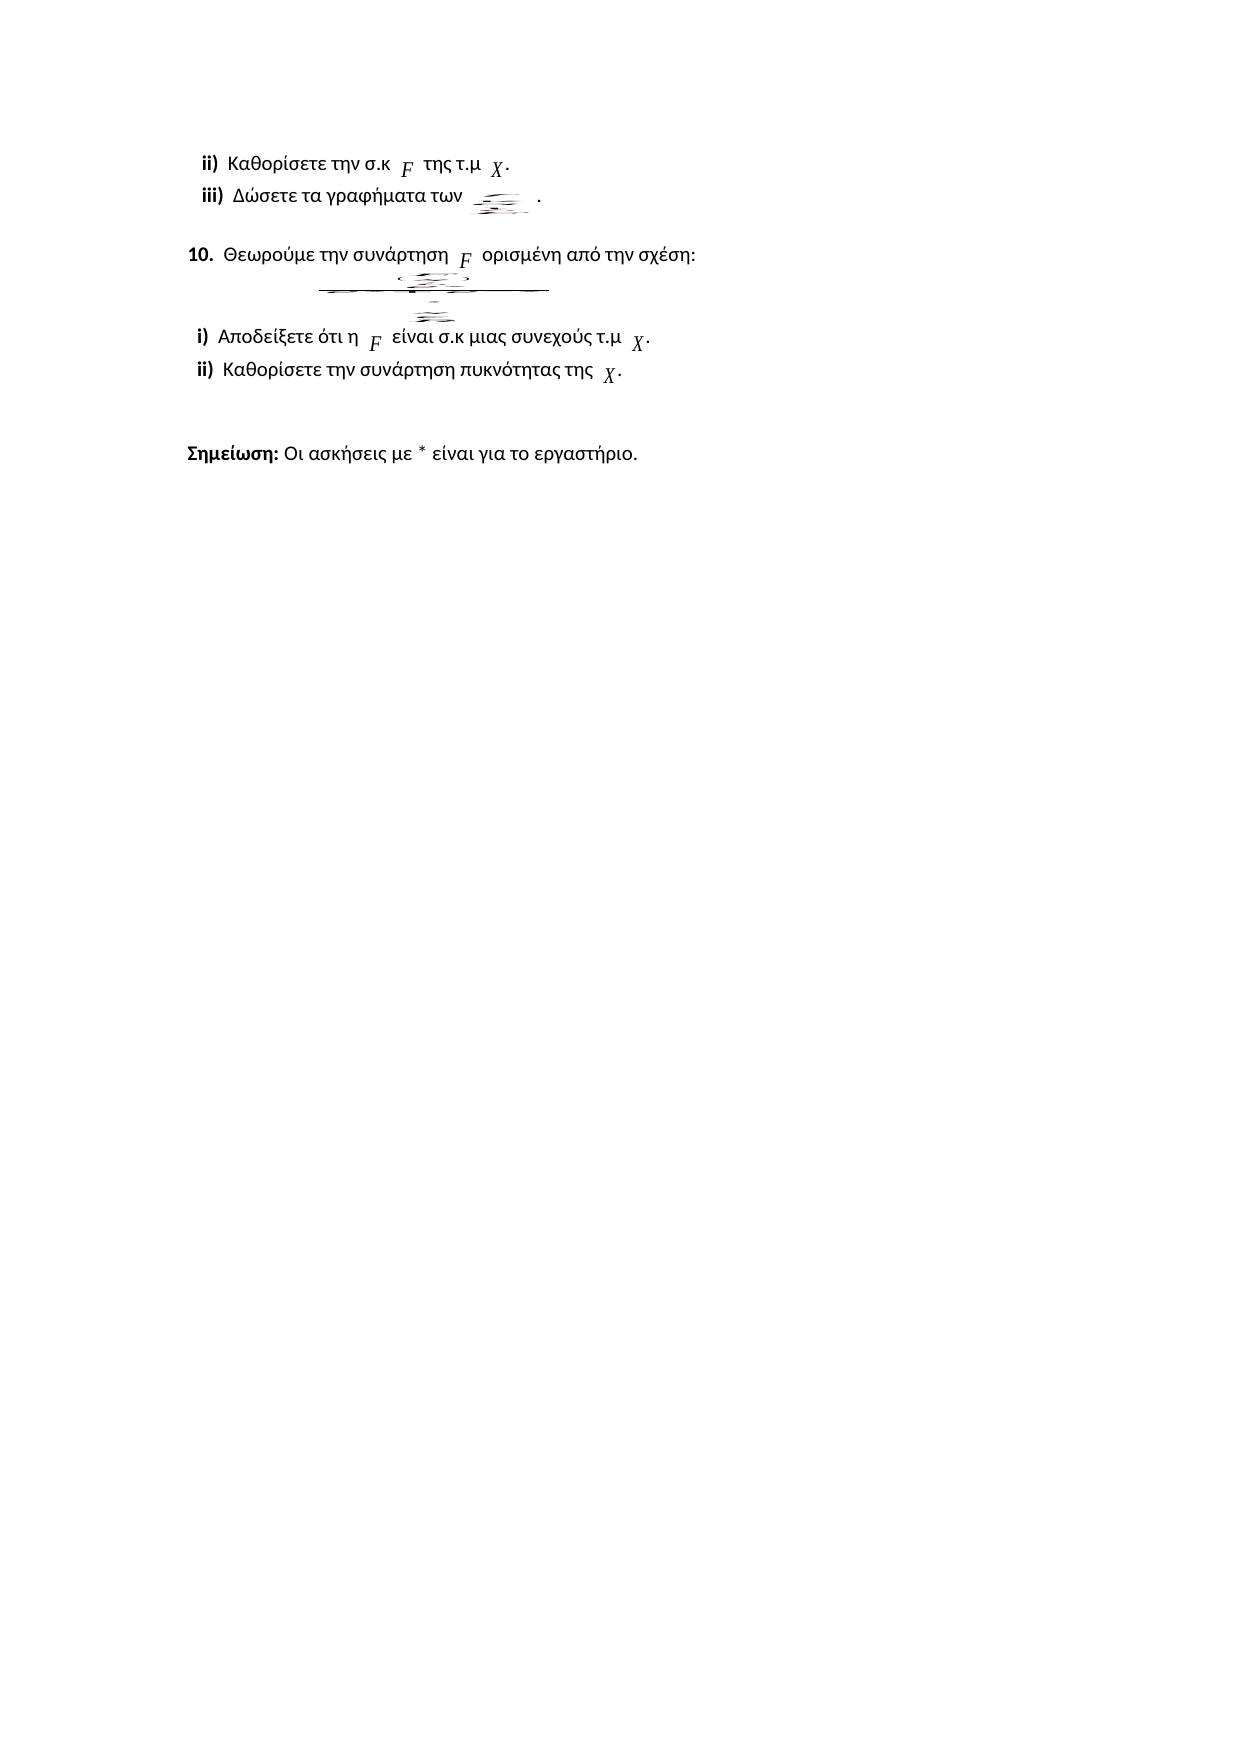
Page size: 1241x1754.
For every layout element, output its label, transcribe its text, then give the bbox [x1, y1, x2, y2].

text Σημείωση: Οι ασκήσεις με * είναι για το εργαστήριο. [187, 440, 1053, 465]
text ii) Καθορίσετε την σ.κ της τ.μ . [187, 150, 1053, 183]
text i) Αποδείξετε ότι η είναι σ.κ μιας συνεχούς τ.μ . [187, 323, 1053, 356]
text 10. Θεωρούμε την συνάρτηση ορισμένη από την σχέση: [187, 241, 1053, 273]
text iii) Δώσετε τα γραφήματα των. [187, 183, 1053, 215]
text ii) Καθορίσετε την συνάρτηση πυκνότητας της . [187, 356, 1053, 389]
